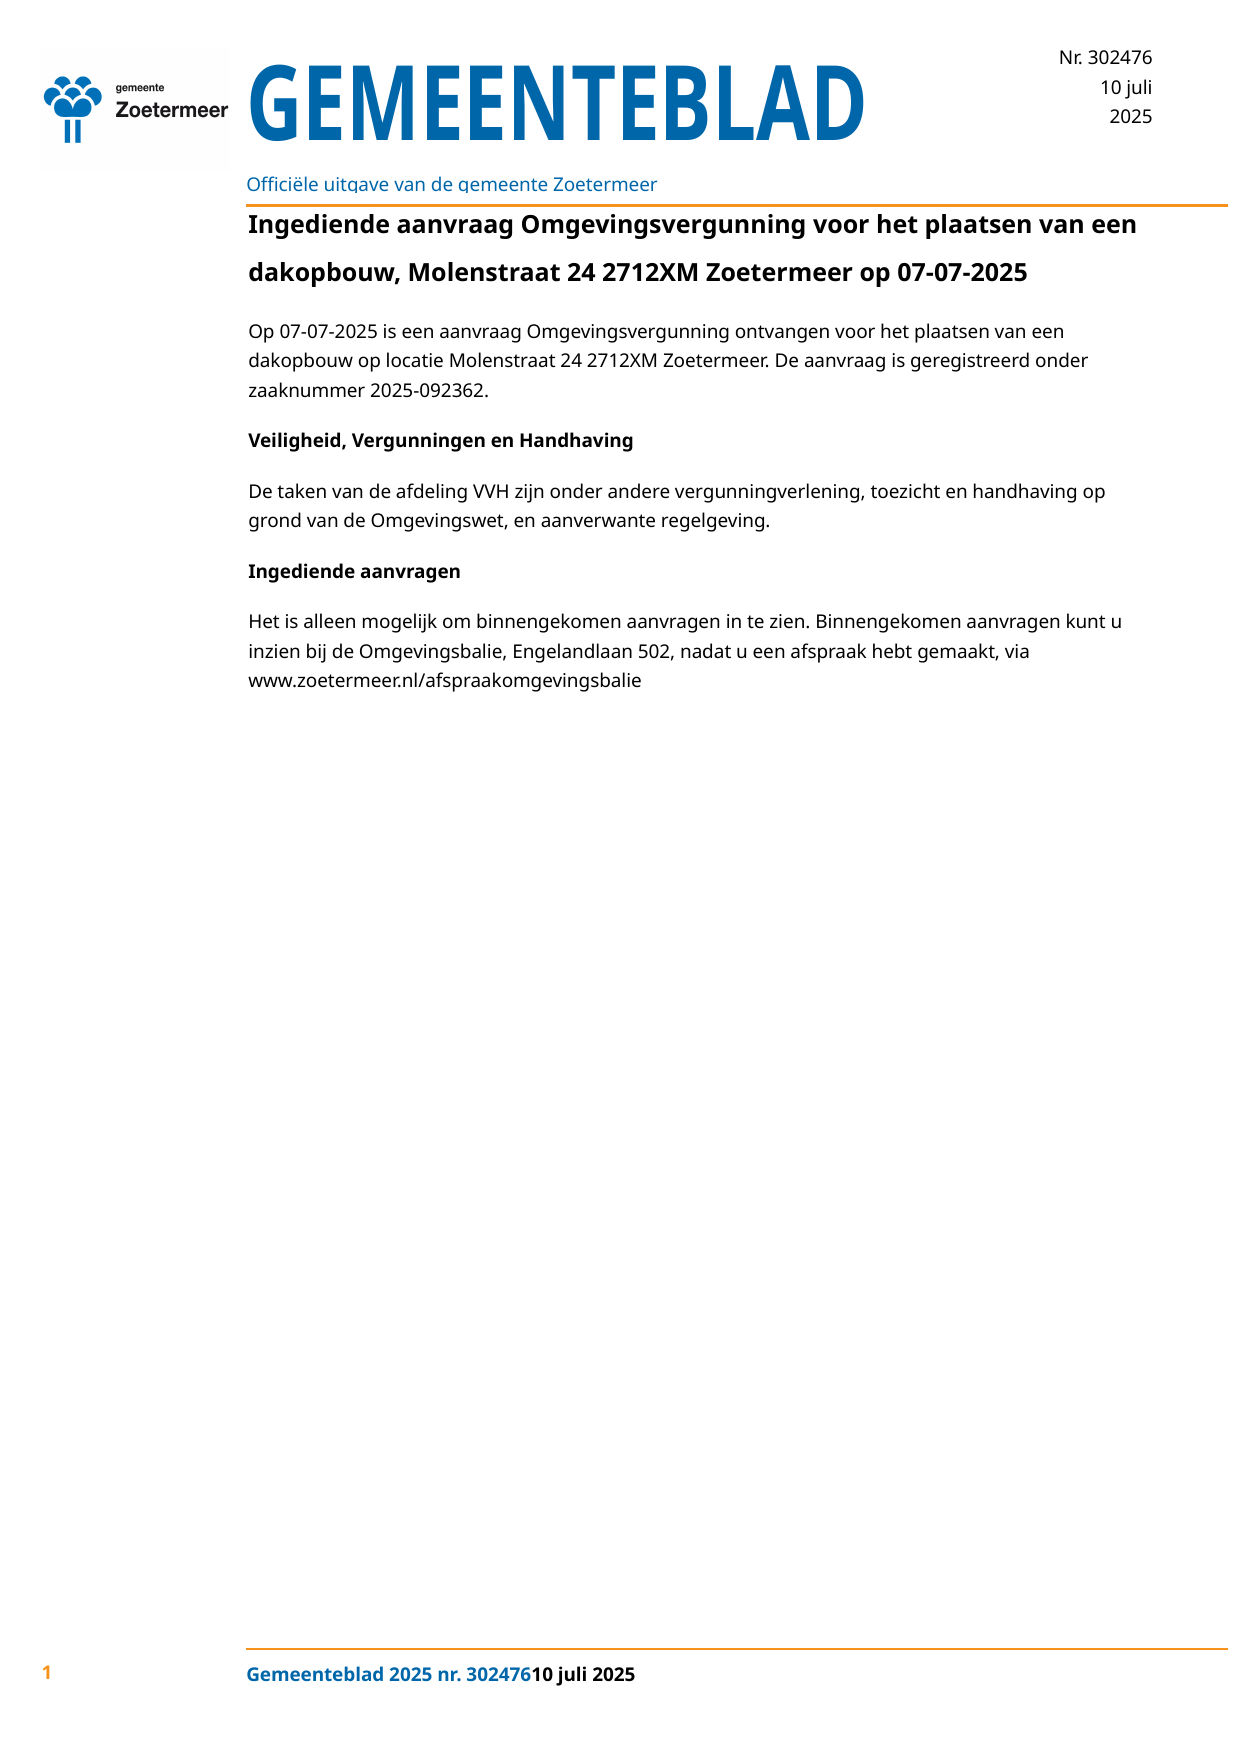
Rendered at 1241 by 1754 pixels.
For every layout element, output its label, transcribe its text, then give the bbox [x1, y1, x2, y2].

text Ingediende aanvragen [248, 558, 1152, 584]
text Veiligheid, Vergunningen en Handhaving [248, 427, 1152, 453]
picture [41, 47, 231, 172]
text Ingediende aanvraag Omgevingsvergunning voor het plaatsen van een dakopbouw, Molenstraat 24 2712XM Zoetermeer op 07-07-2025 [248, 207, 1152, 288]
text De taken van de afdeling VVH zijn onder andere vergunningverlening, toezicht en handhaving op grond van de Omgevingswet, en aanverwante regelgeving. [248, 478, 1152, 533]
text Het is alleen mogelijk om binnengekomen aanvragen in te zien. Binnengekomen aanvragen kunt u inzien bij de Omgevingsbalie, Engelandlaan 502, nadat u een afspraak hebt gemaakt, via www.zoetermeer.nl/afspraakomgevingsbalie [248, 608, 1152, 693]
text Op 07-07-2025 is een aanvraag Omgevingsvergunning ontvangen voor het plaatsen van een dakopbouw op locatie Molenstraat 24 2712XM Zoetermeer. De aanvraag is geregistreerd onder zaaknummer 2025-092362. [248, 318, 1152, 403]
